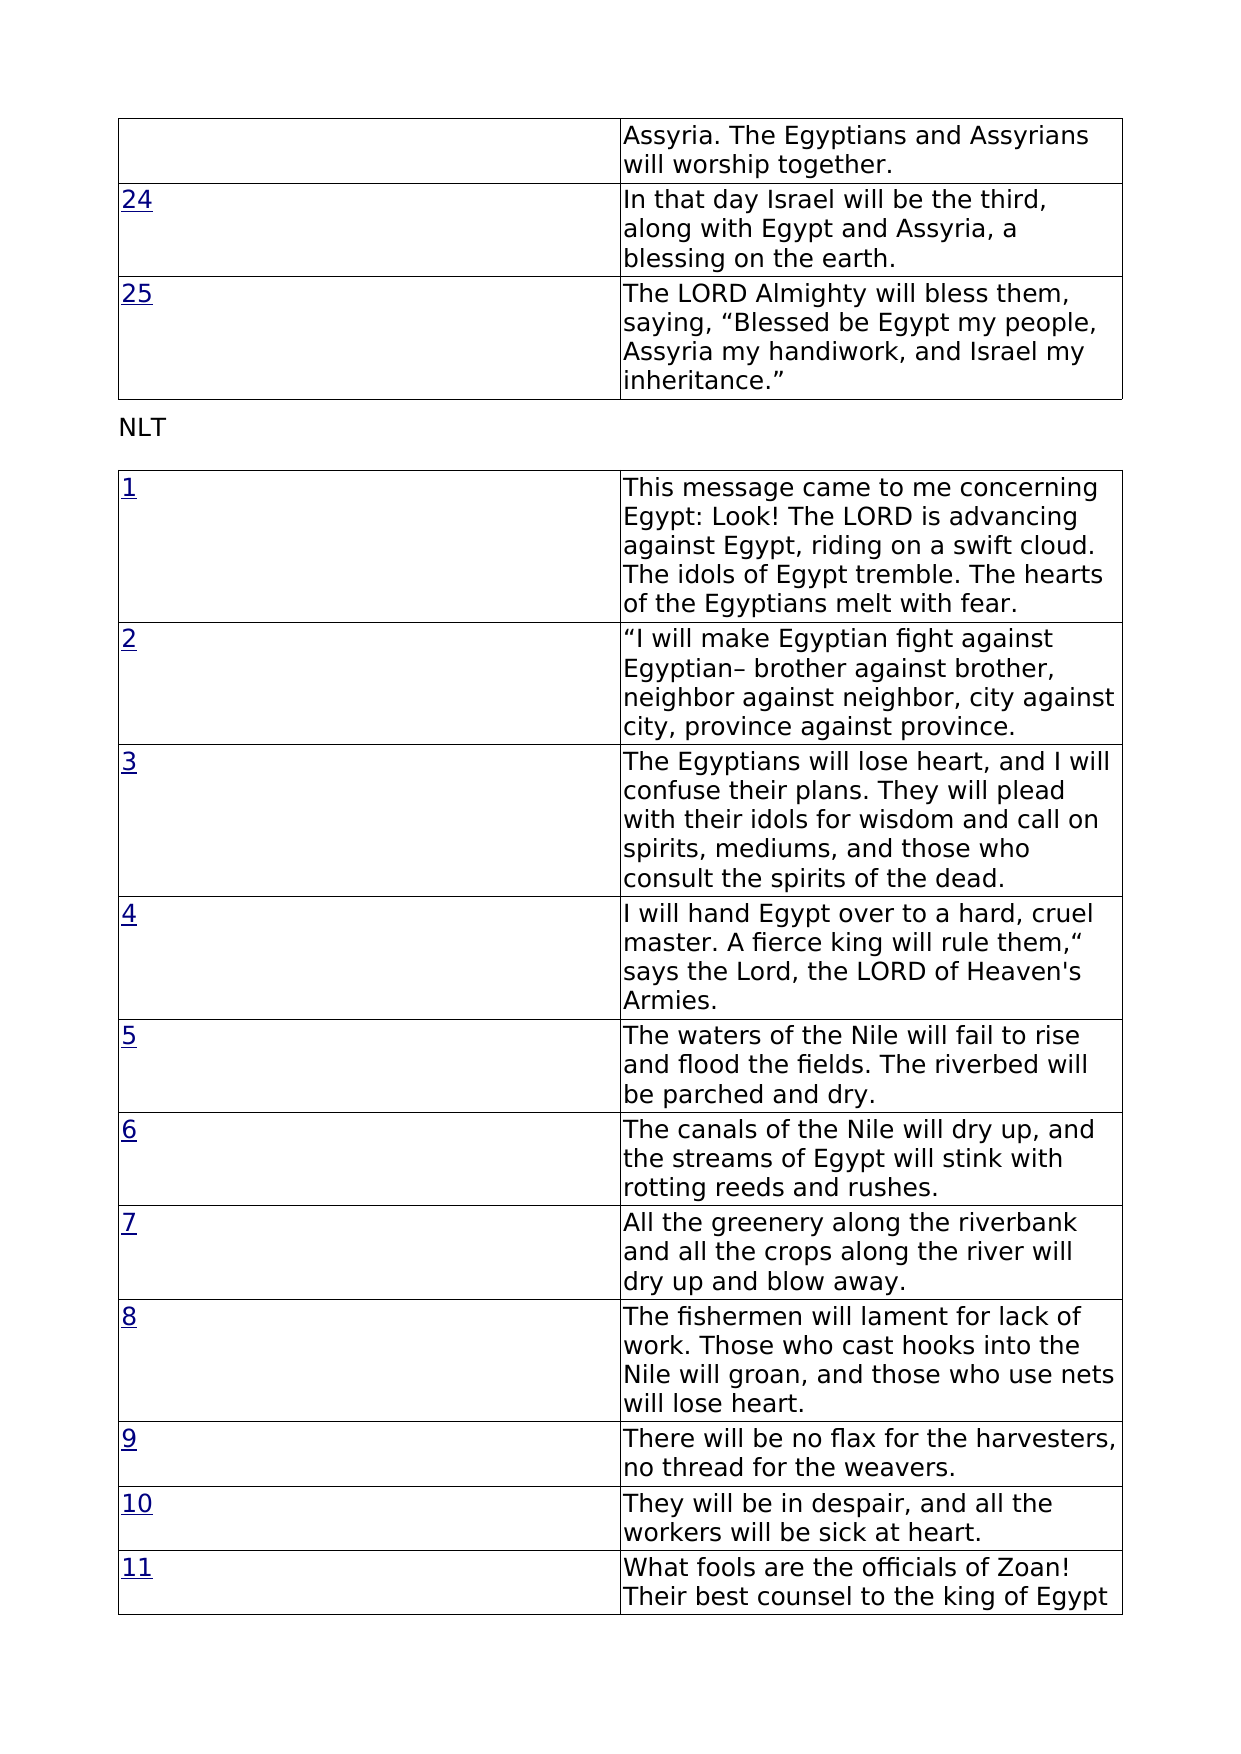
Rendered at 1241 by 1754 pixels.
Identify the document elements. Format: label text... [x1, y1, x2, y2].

table_cell 9 [119, 1422, 620, 1486]
table_cell The waters of the Nile will fail to rise and flood the fields. The riverbed will be parched and dry. [621, 1020, 1122, 1112]
table_cell The Egyptians will lose heart, and I will confuse their plans. They will plead with their idols for wisdom and call on spirits, mediums, and those who consult the spirits of the dead. [621, 745, 1122, 896]
table_cell 11 [119, 1551, 620, 1614]
table_cell The LORD Almighty will bless them, saying, “Blessed be Egypt my people, Assyria my handiwork, and Israel my inheritance.” [621, 277, 1122, 398]
table_cell 4 [119, 897, 620, 1018]
table_cell The fishermen will lament for lack of work. Those who cast hooks into the Nile will groan, and those who use nets will lose heart. [621, 1300, 1122, 1421]
table_header This message came to me concerning Egypt: Look! The LORD is advancing against Egypt, riding on a swift cloud. The idols of Egypt tremble. The hearts of the Egyptians melt with fear. [621, 471, 1122, 622]
table_cell 2 [119, 623, 620, 744]
text NLT [118, 413, 1122, 442]
table_cell They will be in despair, and all the workers will be sick at heart. [621, 1487, 1122, 1550]
table_cell The canals of the Nile will dry up, and the streams of Egypt will stink with rotting reeds and rushes. [621, 1113, 1122, 1205]
table_cell 24 [119, 184, 620, 276]
table_cell What fools are the officials of Zoan! Their best counsel to the king of Egypt [621, 1551, 1122, 1614]
table_cell There will be no flax for the harvesters, no thread for the weavers. [621, 1422, 1122, 1486]
table_cell All the greenery along the riverbank and all the crops along the river will dry up and blow away. [621, 1206, 1122, 1299]
table_cell “I will make Egyptian fight against Egyptian– brother against brother, neighbor against neighbor, city against city, province against province. [621, 623, 1122, 744]
table_cell 3 [119, 745, 620, 896]
table_cell 8 [119, 1300, 620, 1421]
table_cell 7 [119, 1206, 620, 1299]
table_cell [119, 119, 620, 182]
table_cell In that day Israel will be the third, along with Egypt and Assyria, a blessing on the earth. [621, 184, 1122, 276]
table_cell 25 [119, 277, 620, 398]
table_header 1 [119, 471, 620, 622]
table_cell Assyria. The Egyptians and Assyrians will worship together. [621, 119, 1122, 182]
table_cell I will hand Egypt over to a hard, cruel master. A fierce king will rule them,“ says the Lord, the LORD of Heaven's Armies. [621, 897, 1122, 1018]
table_cell 5 [119, 1020, 620, 1112]
table_cell 10 [119, 1487, 620, 1550]
table_cell 6 [119, 1113, 620, 1205]
